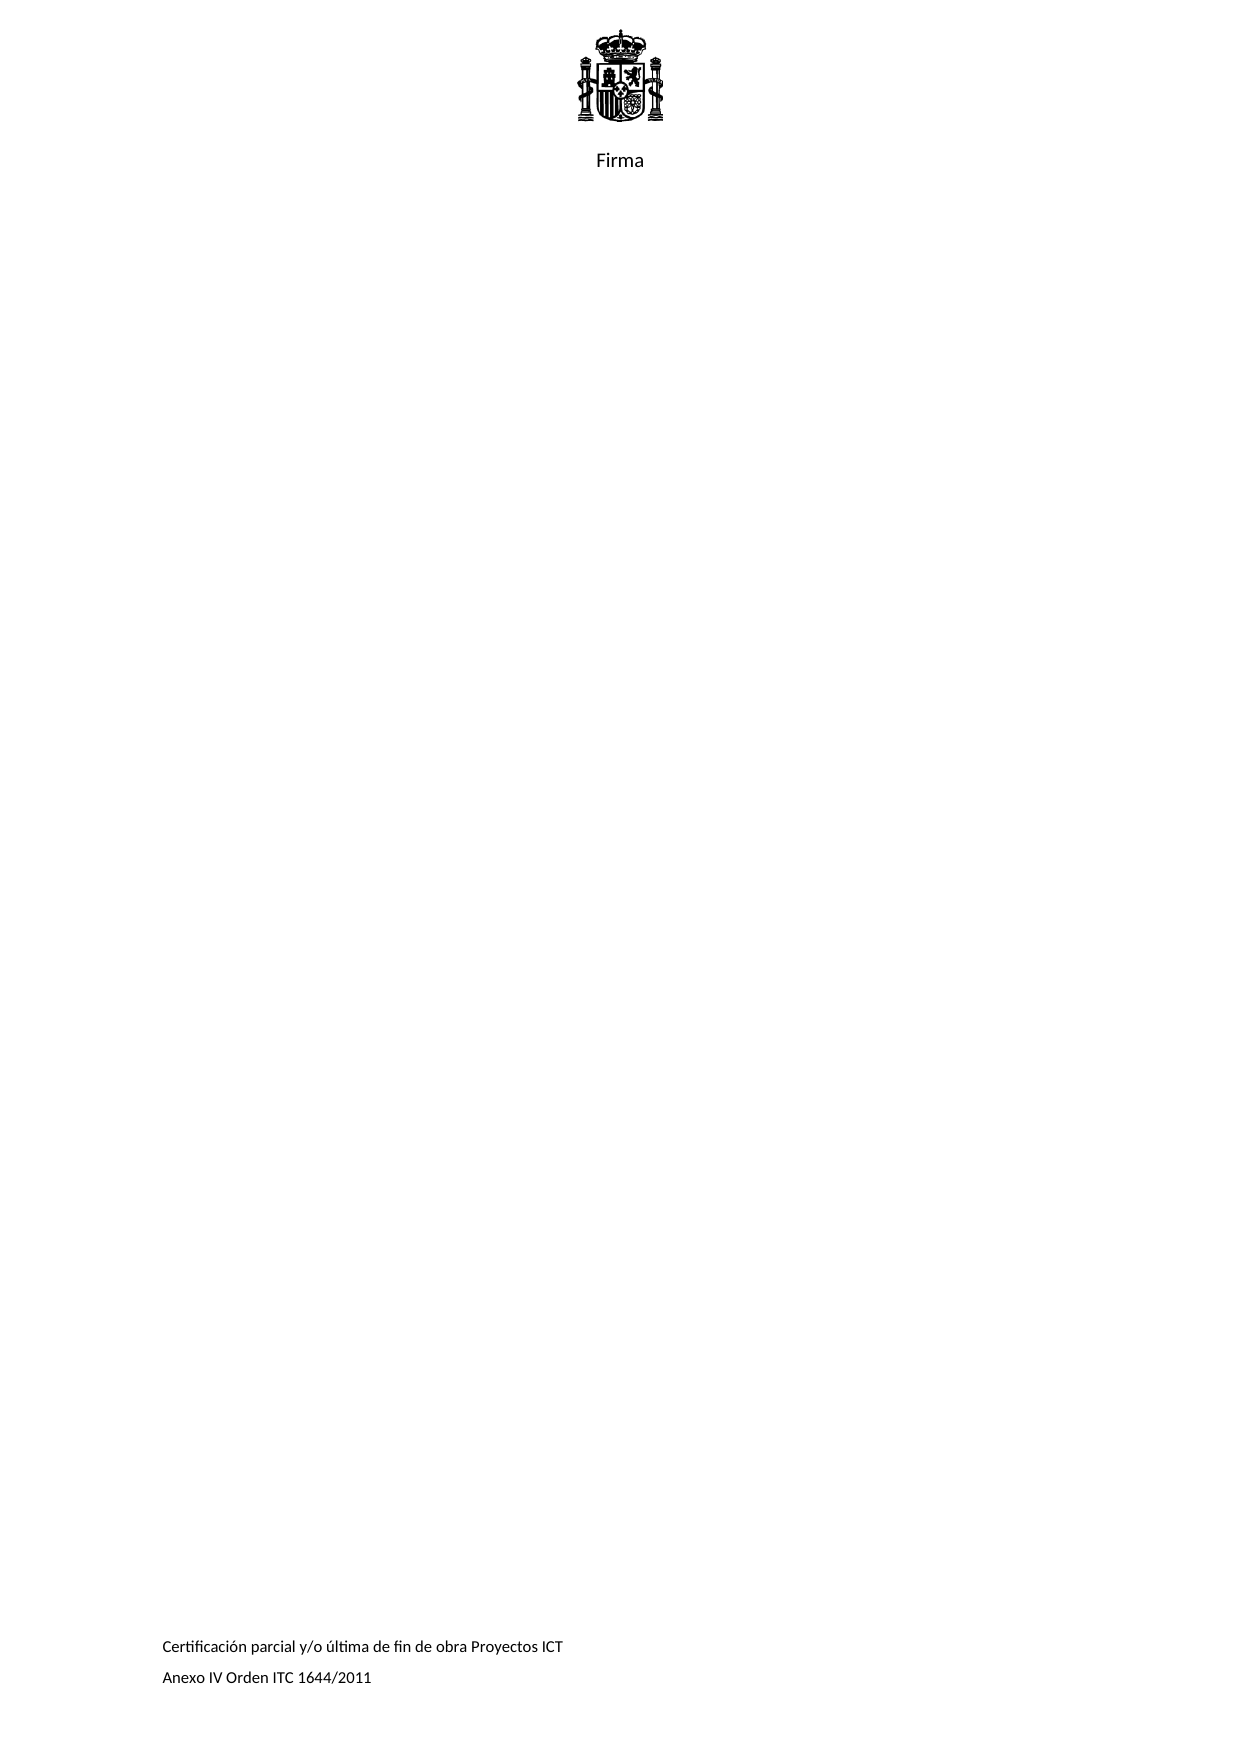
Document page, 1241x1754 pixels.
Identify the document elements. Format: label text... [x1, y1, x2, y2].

text Firma [177, 148, 1063, 173]
